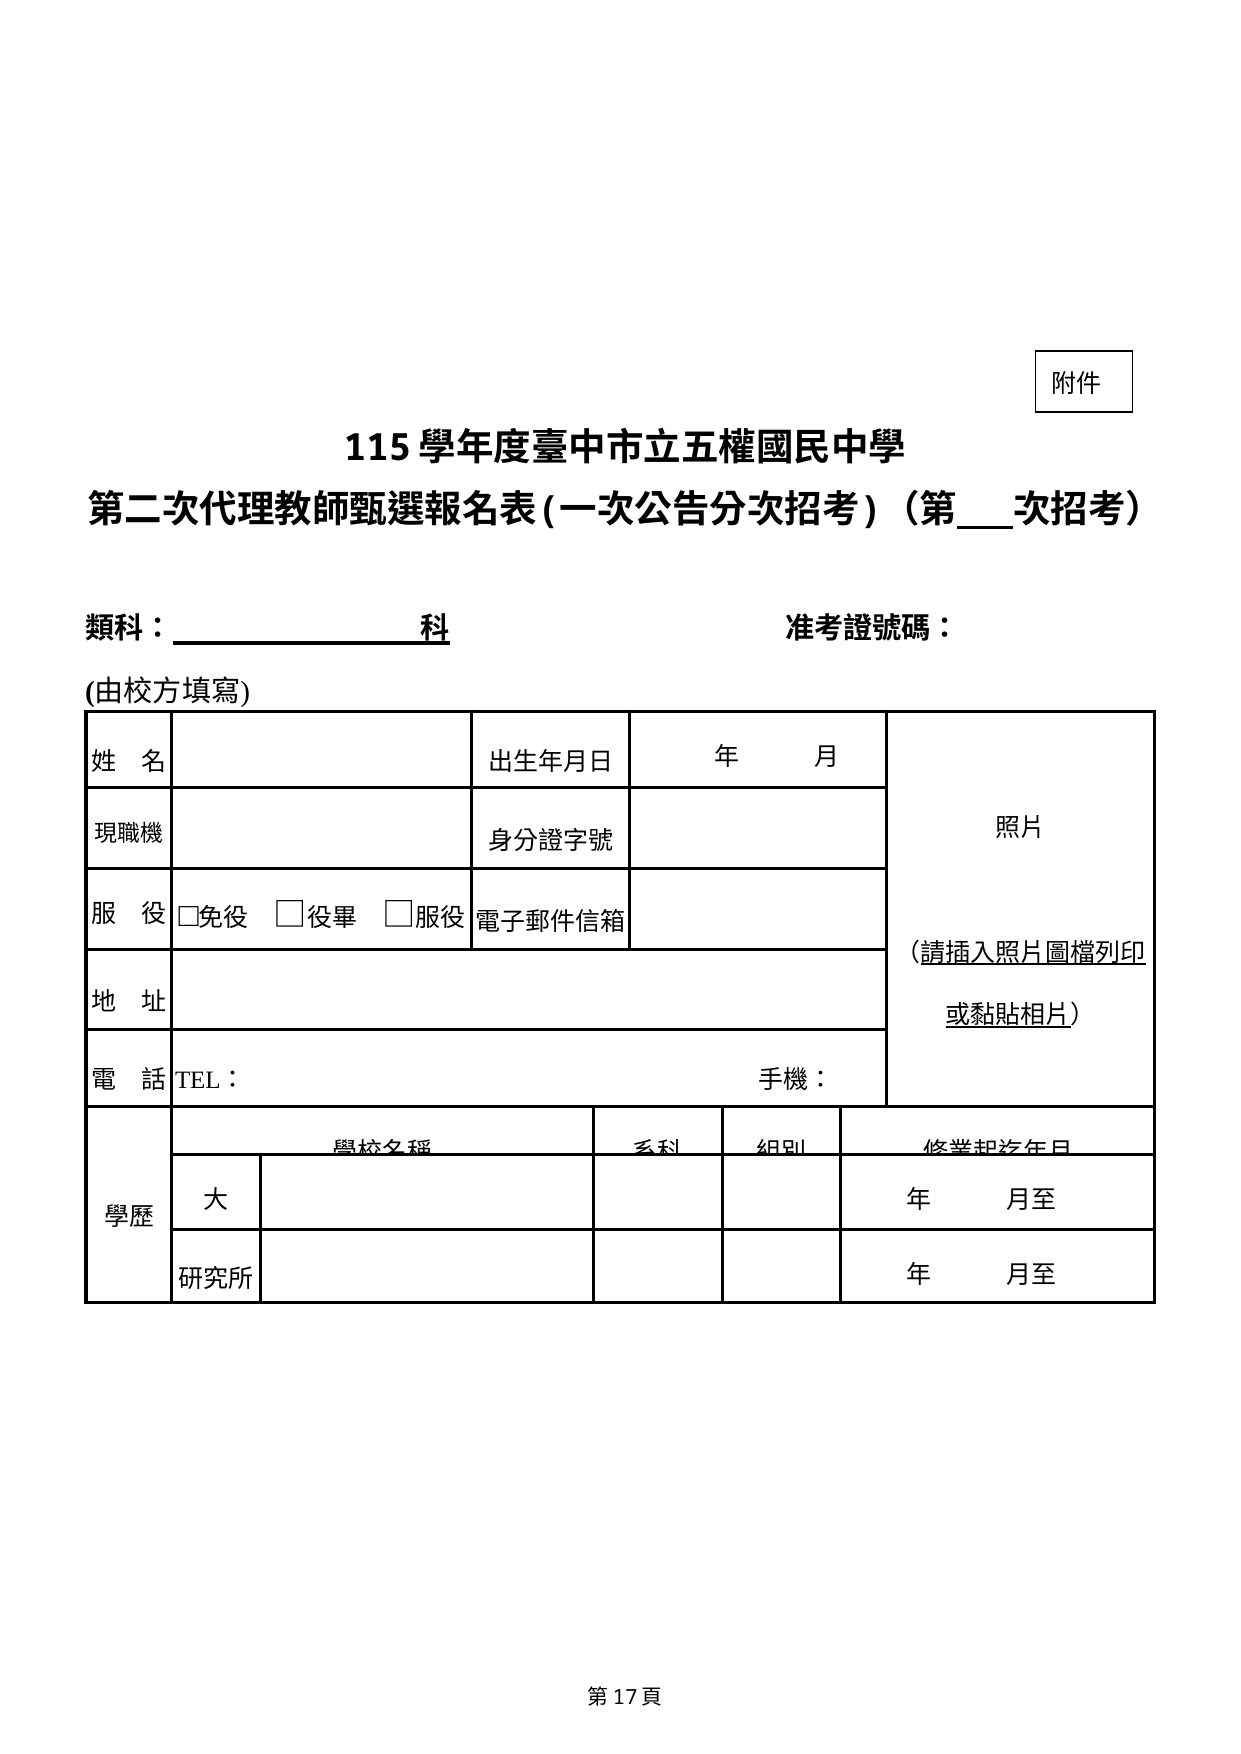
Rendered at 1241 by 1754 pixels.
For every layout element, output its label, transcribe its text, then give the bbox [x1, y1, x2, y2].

table_cell 大 學 [173, 1156, 259, 1228]
text 類科： 科 准考證號碼： (由校方填寫) [85, 584, 1165, 709]
table_cell 地 址 [88, 951, 170, 1027]
table_cell 身分證字號 [473, 789, 628, 867]
table_header [173, 713, 470, 786]
text 附件1 [1051, 359, 1116, 404]
table_header 年 月 日 [631, 713, 885, 786]
table_cell 現職機 關學校 [88, 789, 170, 867]
table_cell [262, 1156, 592, 1228]
table_cell 年 月至 年 月 [842, 1231, 1153, 1301]
text 115學年度臺中市立五權國民中學 [85, 402, 1165, 465]
table_cell 系科 [595, 1108, 721, 1152]
table_cell [262, 1231, 592, 1301]
table_cell [724, 1156, 839, 1228]
table_cell 學歷 [88, 1108, 170, 1301]
table_cell 修業起迄年月 [842, 1108, 1153, 1152]
table_cell 學校名稱 [173, 1108, 592, 1152]
table_cell [595, 1231, 721, 1301]
table_cell [595, 1156, 721, 1228]
table_cell □免役 □役畢 □服役中 [173, 870, 470, 948]
table_cell 組別 [724, 1108, 839, 1152]
table_header 出生年月日 [473, 713, 628, 786]
table_cell 服 役 情 形 [88, 870, 170, 948]
table_cell [631, 870, 885, 948]
table_cell 電子郵件信箱 [473, 870, 628, 948]
table_cell 電 話 [88, 1031, 170, 1105]
table_cell [173, 951, 885, 1027]
table_header 姓 名 [88, 713, 170, 786]
table_cell 年 月至 年 月 [842, 1156, 1153, 1228]
text 第二次代理教師甄選報名表(一次公告分次招考)（第 次招考） [85, 465, 1165, 527]
table_header 照片 （請插入照片圖檔列印 或黏貼相片） [888, 713, 1153, 1105]
table_cell [631, 789, 885, 867]
table_cell TEL： 手機： [173, 1031, 885, 1105]
table_cell 研究所 [173, 1231, 259, 1301]
table_cell [724, 1231, 839, 1301]
table_cell [173, 789, 470, 867]
